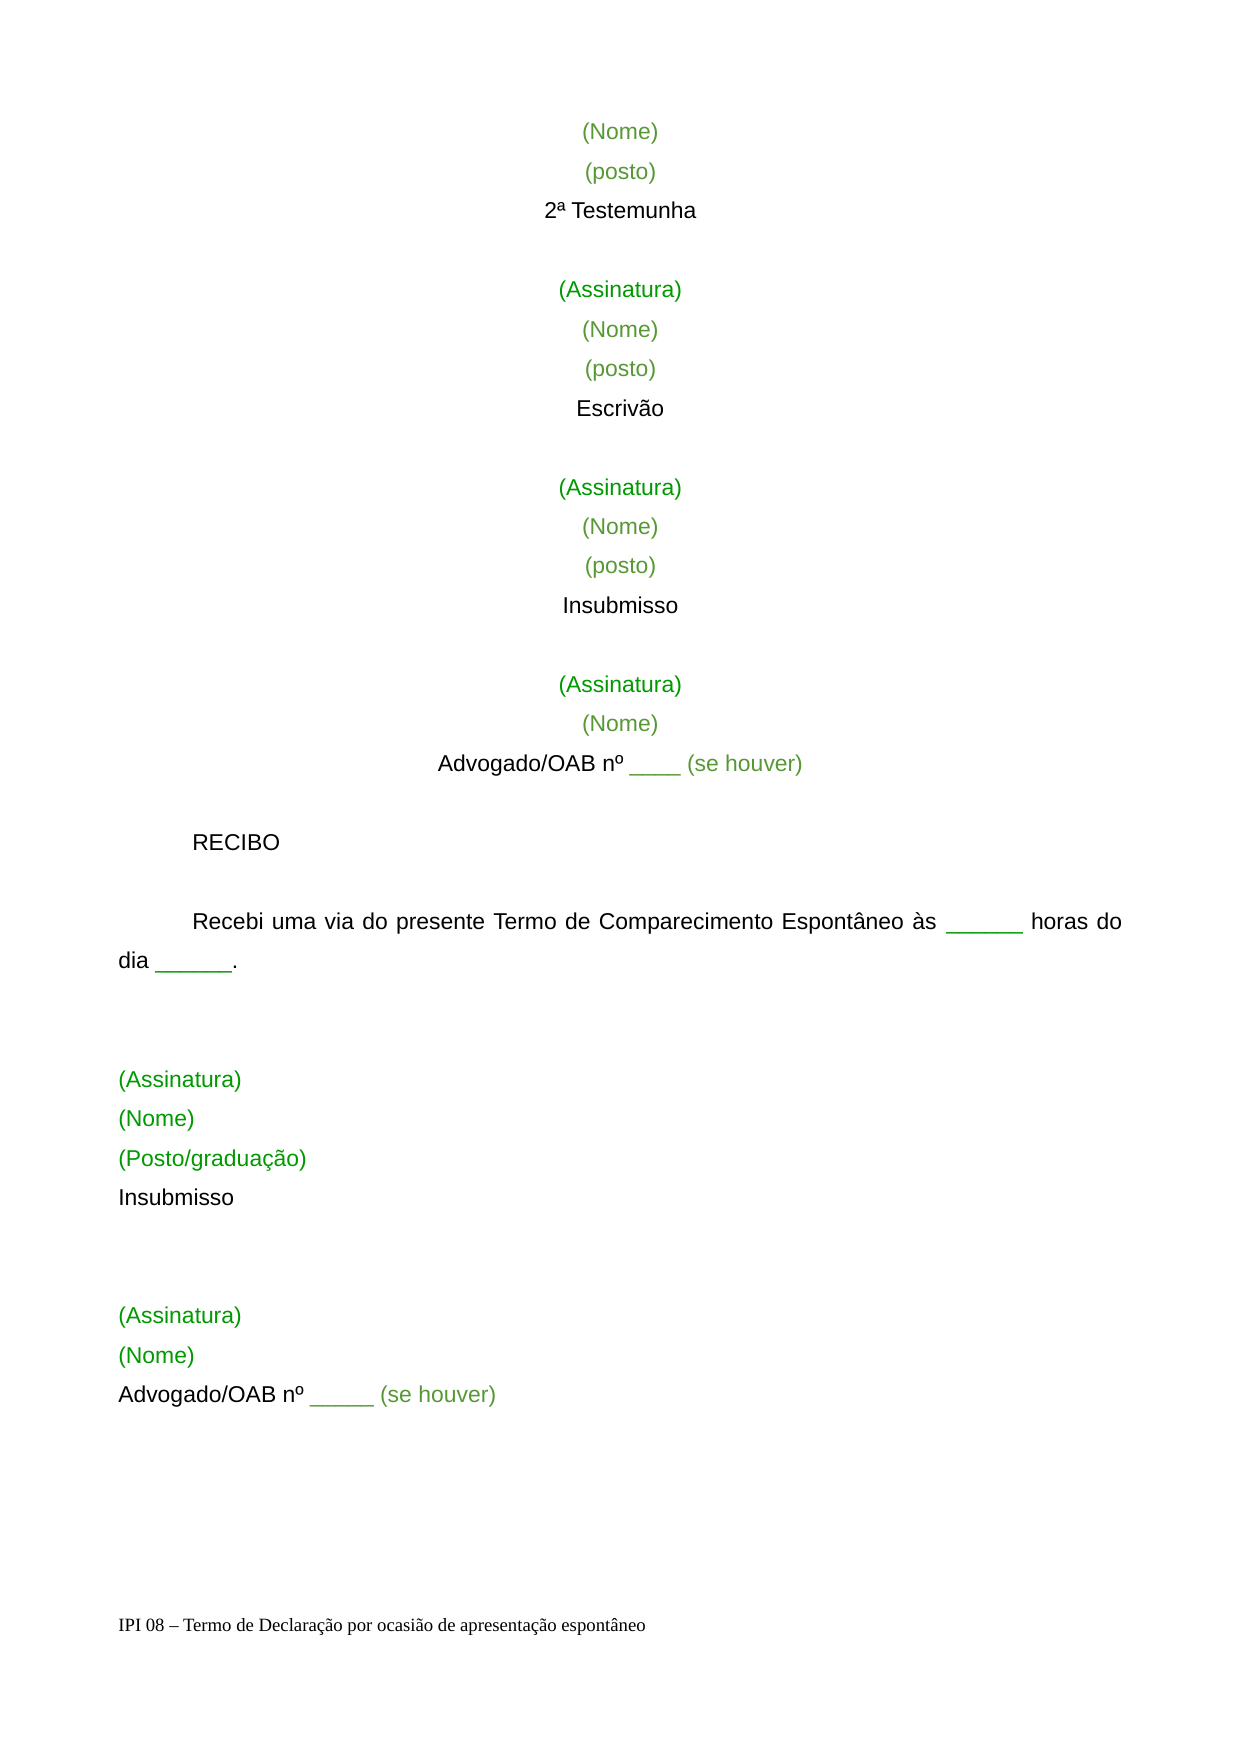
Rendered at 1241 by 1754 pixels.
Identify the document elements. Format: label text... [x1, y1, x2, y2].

text (Assinatura) [118, 473, 1122, 500]
text Insubmisso [118, 592, 1122, 618]
text (Nome) [118, 1342, 1122, 1368]
text 2ª Testemunha [118, 197, 1122, 223]
text (Nome) [118, 316, 1122, 342]
text (posto) [118, 158, 1122, 184]
text Advogado/OAB nº _____ (se houver) [118, 1381, 1122, 1408]
text RECIBO [118, 829, 1122, 855]
text Recebi uma via do presente Termo de Comparecimento Espontâneo às ______ horas do dia ______. [118, 908, 1122, 973]
text (Assinatura) [118, 671, 1122, 697]
text (Assinatura) [118, 1302, 1122, 1329]
text (Posto/graduação) [118, 1144, 1122, 1171]
text (Assinatura) [118, 276, 1122, 302]
text Escrivão [118, 394, 1122, 421]
text (Nome) [118, 710, 1122, 737]
text (posto) [118, 355, 1122, 381]
text Insubmisso [118, 1184, 1122, 1210]
text (posto) [118, 552, 1122, 579]
text (Nome) [118, 1105, 1122, 1131]
text Advogado/OAB nº ____ (se houver) [118, 750, 1122, 776]
text (Nome) [118, 118, 1122, 144]
text (Nome) [118, 513, 1122, 539]
text (Assinatura) [118, 1066, 1122, 1092]
